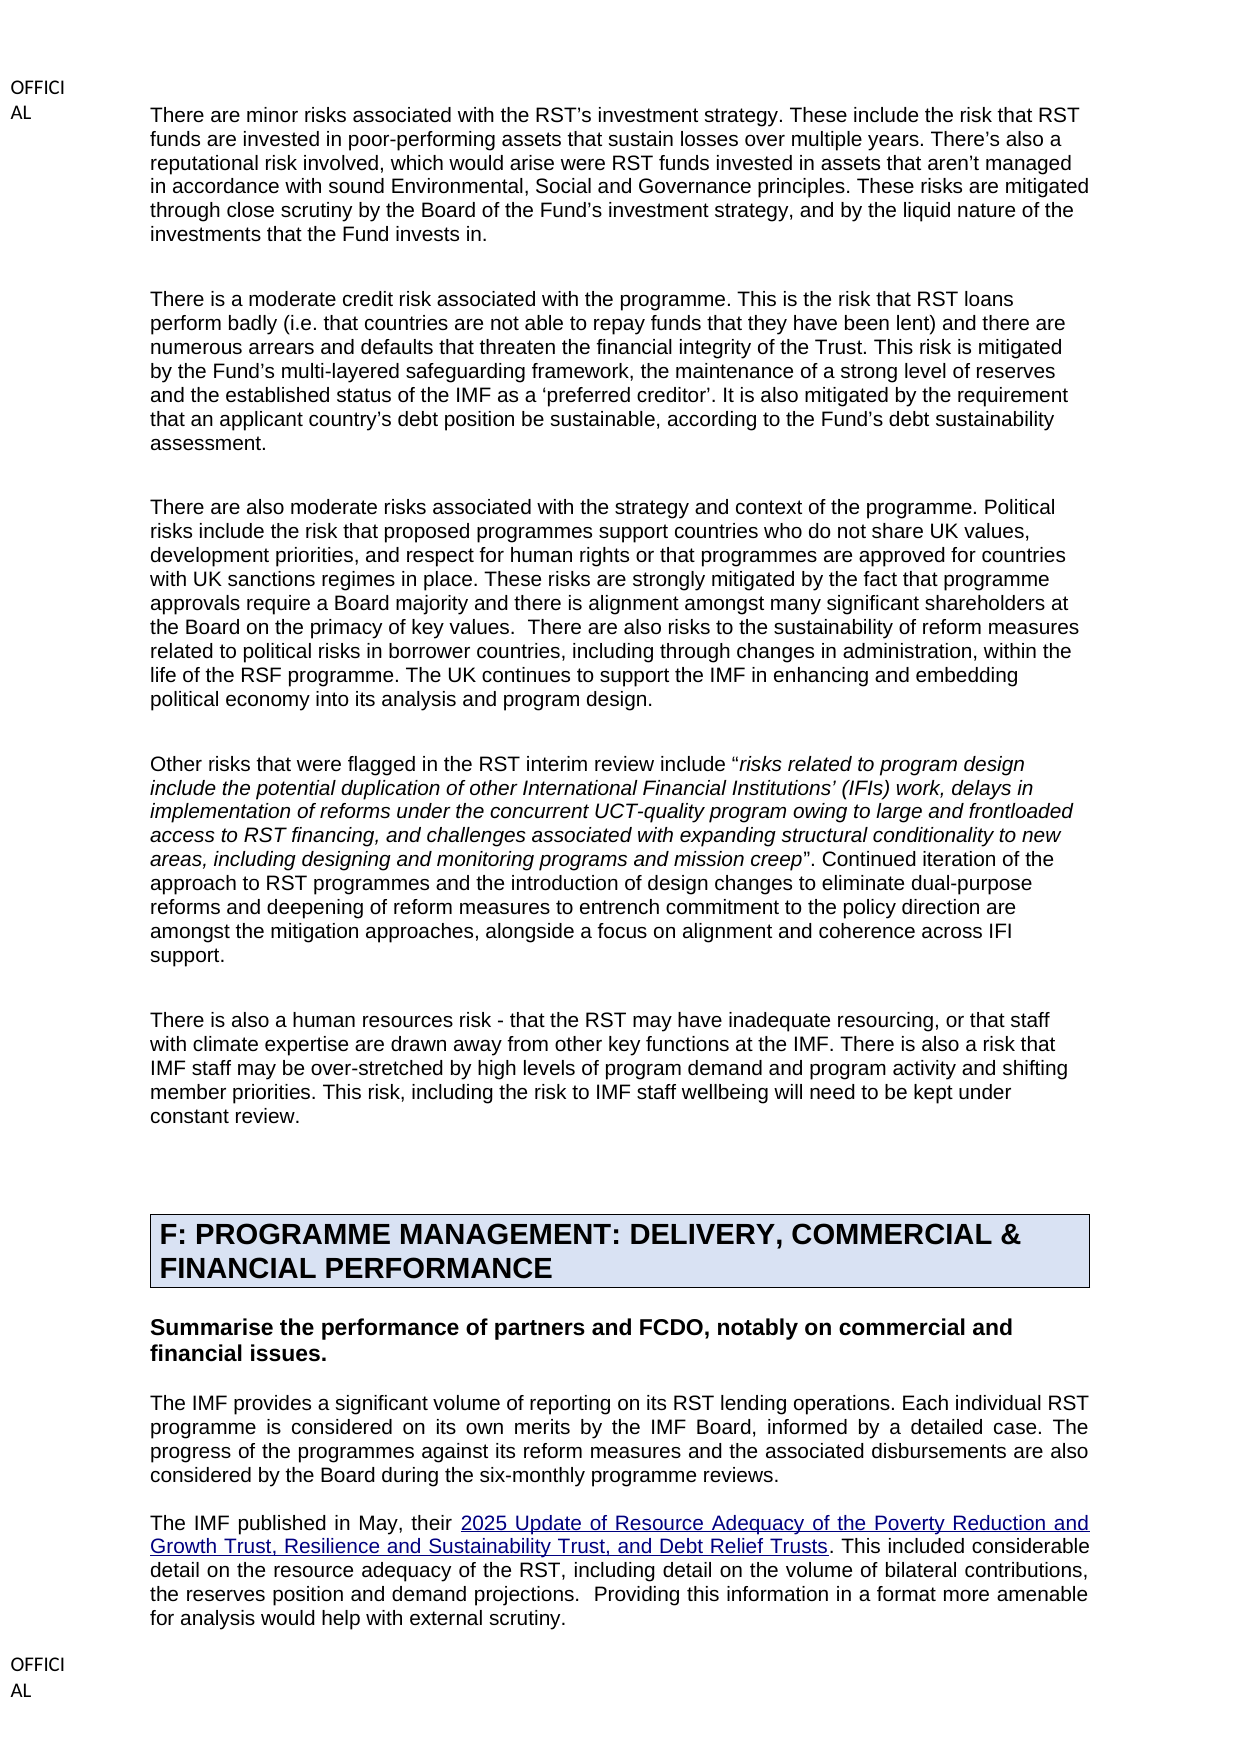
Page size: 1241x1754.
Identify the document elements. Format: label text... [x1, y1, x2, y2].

text The IMF published in May, their 2025 Update of Resource Adequacy of the Poverty Reduction and Growth Trust, Resilience and Sustainability Trust, and Debt Relief Trusts. This included considerable detail on the resource adequacy of the RST, including detail on the volume of bilateral contributions, the reserves position and demand projections. Providing this information in a format more amenable for analysis would help with external scrutiny. [150, 1510, 1090, 1630]
text There are also moderate risks associated with the strategy and context of the programme. Political risks include the risk that proposed programmes support countries who do not share UK values, development priorities, and respect for human rights or that programmes are approved for countries with UK sanctions regimes in place. These risks are strongly mitigated by the fact that programme approvals require a Board majority and there is alignment amongst many significant shareholders at the Board on the primacy of key values. There are also risks to the sustainability of reform measures related to political risks in borrower countries, including through changes in administration, within the life of the RSF programme. The UK continues to support the IMF in enhancing and embedding political economy into its analysis and program design. [150, 495, 1090, 711]
text Other risks that were flagged in the RST interim review include “risks related to program design include the potential duplication of other International Financial Institutions’ (IFIs) work, delays in implementation of reforms under the concurrent UCT-quality program owing to large and frontloaded access to RST financing, and challenges associated with expanding structural conditionality to new areas, including designing and monitoring programs and mission creep”. Continued iteration of the approach to RST programmes and the introduction of design changes to eliminate dual-purpose reforms and deepening of reform measures to entrench commitment to the policy direction are amongst the mitigation approaches, alongside a focus on alignment and coherence across IFI support. [150, 751, 1090, 967]
text There are minor risks associated with the RST’s investment strategy. These include the risk that RST funds are invested in poor-performing assets that sustain losses over multiple years. There’s also a reputational risk involved, which would arise were RST funds invested in assets that aren’t managed in accordance with sound Environmental, Social and Governance principles. These risks are mitigated through close scrutiny by the Board of the Fund’s investment strategy, and by the liquid nature of the investments that the Fund invests in. [150, 102, 1090, 246]
text Summarise the performance of partners and FCDO, notably on commercial and financial issues. [150, 1314, 1090, 1367]
text The IMF provides a significant volume of reporting on its RST lending operations. Each individual RST programme is considered on its own merits by the IMF Board, informed by a detailed case. The progress of the programmes against its reform measures and the associated disbursements are also considered by the Board during the six-monthly programme reviews. [150, 1391, 1090, 1486]
text F: PROGRAMME MANAGEMENT: DELIVERY, COMMERCIAL & FINANCIAL PERFORMANCE [151, 1215, 1089, 1287]
text There is also a human resources risk - that the RST may have inadequate resourcing, or that staff with climate expertise are drawn away from other key functions at the IMF. There is also a risk that IMF staff may be over-stretched by high levels of program demand and program activity and shifting member priorities. This risk, including the risk to IMF staff wellbeing will need to be kept under constant review. [150, 1008, 1090, 1127]
text There is a moderate credit risk associated with the programme. This is the risk that RST loans perform badly (i.e. that countries are not able to repay funds that they have been lent) and there are numerous arrears and defaults that threaten the financial integrity of the Trust. This risk is mitigated by the Fund’s multi-layered safeguarding framework, the maintenance of a strong level of reserves and the established status of the IMF as a ‘preferred creditor’. It is also mitigated by the requirement that an applicant country’s debt position be sustainable, according to the Fund’s debt sustainability assessment. [150, 287, 1090, 454]
